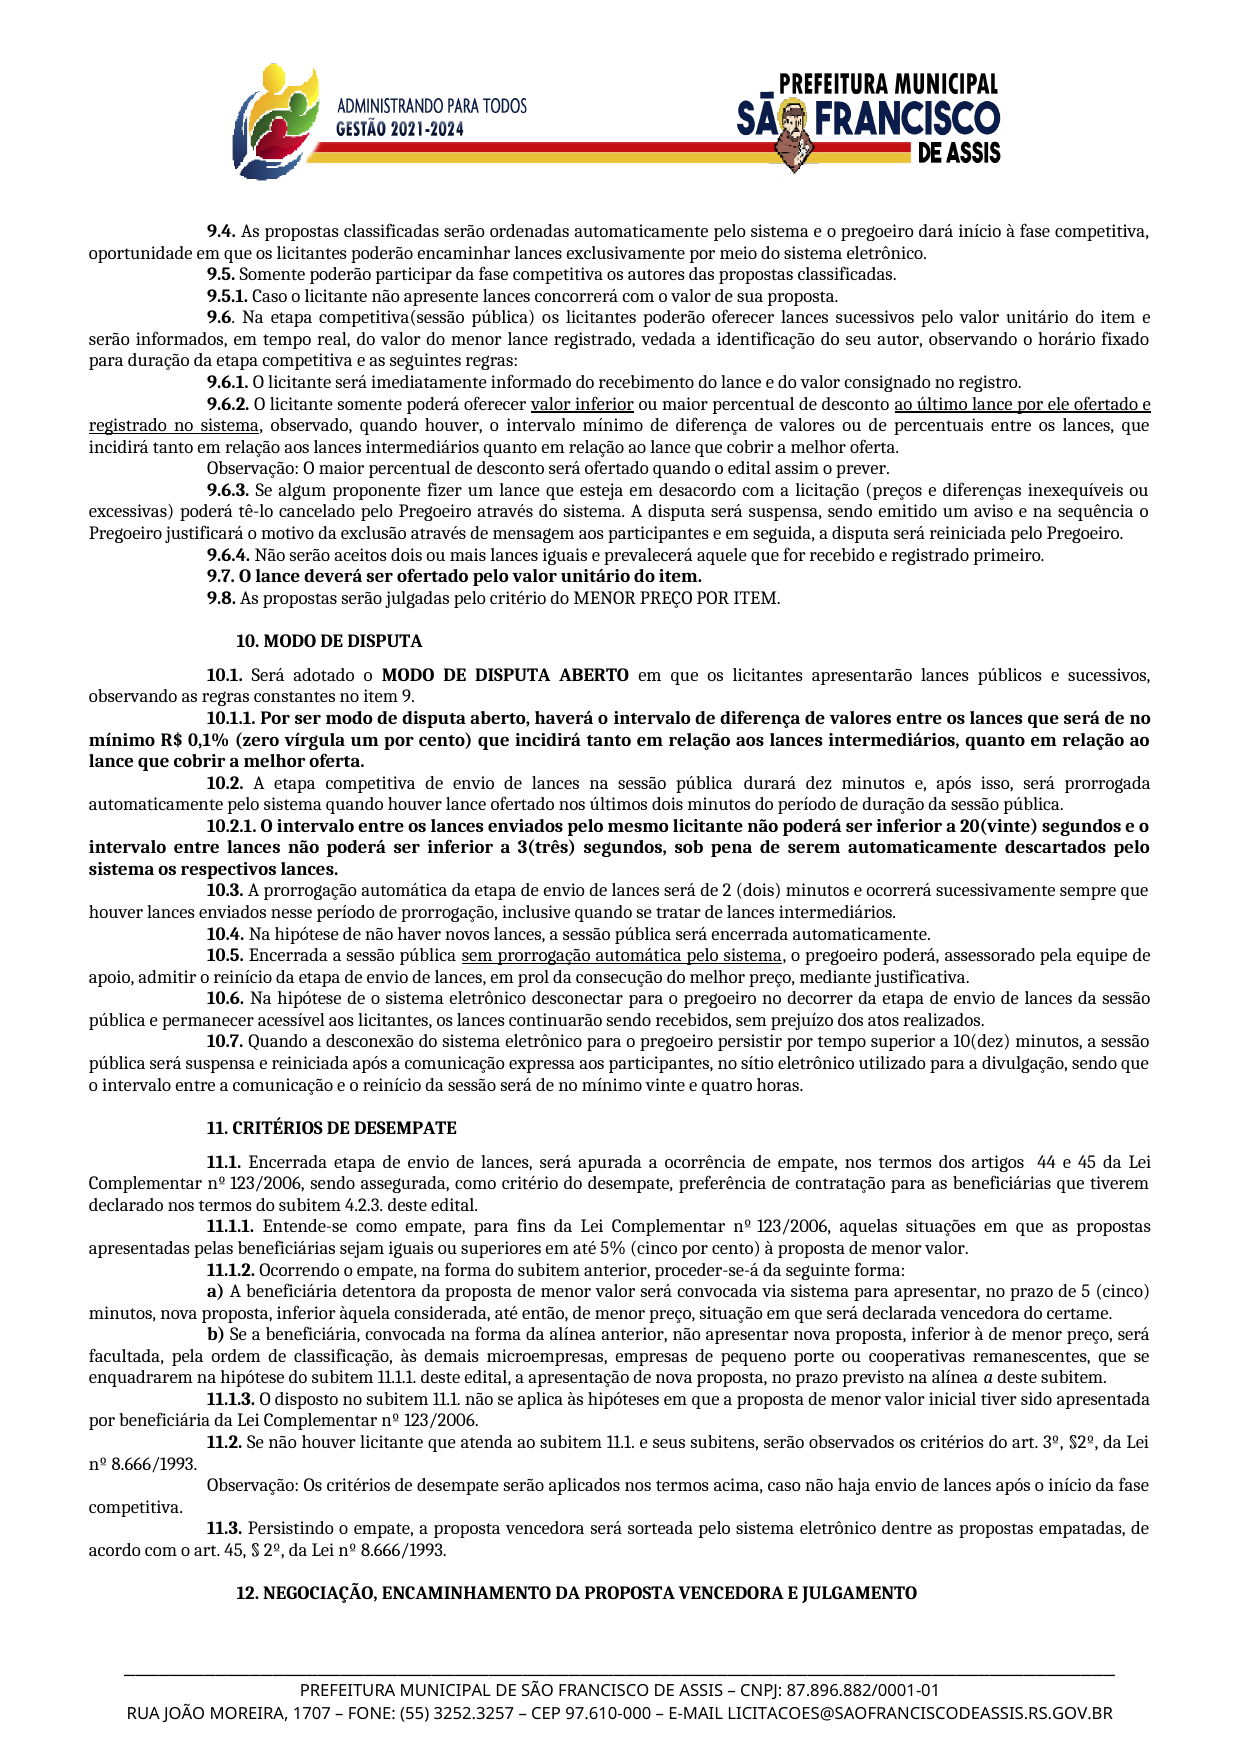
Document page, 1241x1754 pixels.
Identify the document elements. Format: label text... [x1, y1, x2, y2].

text 9.6.2. O licitante somente poderá oferecer valor inferior ou maior percentual de desconto ao último lance por ele ofertado e registrado no sistema, observado, quando houver, o intervalo mínimo de diferença de valores ou de percentuais entre os lances, que incidirá tanto em relação aos lances intermediários quanto em relação ao lance que cobrir a melhor oferta. [89, 393, 1152, 458]
text 9.4. As propostas classificadas serão ordenadas automaticamente pelo sistema e o pregoeiro dará início à fase competitiva, oportunidade em que os licitantes poderão encaminhar lances exclusivamente por meio do sistema eletrônico. [89, 221, 1152, 264]
text 10.7. Quando a desconexão do sistema eletrônico para o pregoeiro persistir por tempo superior a 10(dez) minutos, a sessão pública será suspensa e reiniciada após a comunicação expressa aos participantes, no sítio eletrônico utilizado para a divulgação, sendo que o intervalo entre a comunicação e o reinício da sessão será de no mínimo vinte e quatro horas. [89, 1031, 1152, 1096]
text 9.6.1. O licitante será imediatamente informado do recebimento do lance e do valor consignado no registro. [89, 372, 1152, 393]
text 10.2. A etapa competitiva de envio de lances na sessão pública durará dez minutos e, após isso, será prorrogada automaticamente pelo sistema quando houver lance ofertado nos últimos dois minutos do período de duração da sessão pública. [89, 772, 1152, 815]
text a) A beneficiária detentora da proposta de menor valor será convocada via sistema para apresentar, no prazo de 5 (cinco) minutos, nova proposta, inferior àquela considerada, até então, de menor preço, situação em que será declarada vencedora do certame. [89, 1281, 1152, 1324]
text 11.2. Se não houver licitante que atenda ao subitem 11.1. e seus subitens, serão observados os critérios do art. 3º, §2º, da Lei nº 8.666/1993. [89, 1432, 1152, 1475]
text Observação: Os critérios de desempate serão aplicados nos termos acima, caso não haja envio de lances após o início da fase competitiva. [89, 1475, 1152, 1518]
text 9.5.1. Caso o licitante não apresente lances concorrerá com o valor de sua proposta. [89, 285, 1152, 307]
text 9.7. O lance deverá ser ofertado pelo valor unitário do item. [89, 566, 1152, 587]
text 10.1. Será adotado o MODO DE DISPUTA ABERTO em que os licitantes apresentarão lances públicos e sucessivos, observando as regras constantes no item 9. [89, 664, 1152, 707]
text 11.1.2. Ocorrendo o empate, na forma do subitem anterior, proceder-se-á da seguinte forma: [89, 1259, 1152, 1281]
text b) Se a beneficiária, convocada na forma da alínea anterior, não apresentar nova proposta, inferior à de menor preço, será facultada, pela ordem de classificação, às demais microempresas, empresas de pequeno porte ou cooperativas remanescentes, que se enquadrarem na hipótese do subitem 11.1.1. deste edital, a apresentação de nova proposta, no prazo previsto na alínea a deste subitem. [89, 1324, 1152, 1388]
text 11. CRITÉRIOS DE DESEMPATE [89, 1117, 1152, 1139]
text 9.8. As propostas serão julgadas pelo critério do MENOR PREÇO POR ITEM. [89, 587, 1152, 609]
text 10.1.1. Por ser modo de disputa aberto, haverá o intervalo de diferença de valores entre os lances que será de no mínimo R$ 0,1% (zero vírgula um por cento) que incidirá tanto em relação aos lances intermediários, quanto em relação ao lance que cobrir a melhor oferta. [89, 707, 1152, 772]
text 10.5. Encerrada a sessão pública sem prorrogação automática pelo sistema, o pregoeiro poderá, assessorado pela equipe de apoio, admitir o reinício da etapa de envio de lances, em prol da consecução do melhor preço, mediante justificativa. [89, 945, 1152, 988]
text 10.4. Na hipótese de não haver novos lances, a sessão pública será encerrada automaticamente. [89, 923, 1152, 945]
text 11.1. Encerrada etapa de envio de lances, será apurada a ocorrência de empate, nos termos dos artigos 44 e 45 da Lei Complementar nº 123/2006, sendo assegurada, como critério do desempate, preferência de contratação para as beneficiárias que tiverem declarado nos termos do subitem 4.2.3. deste edital. [89, 1151, 1152, 1216]
text 9.6.4. Não serão aceitos dois ou mais lances iguais e prevalecerá aquele que for recebido e registrado primeiro. [89, 544, 1152, 566]
text 10.2.1. O intervalo entre os lances enviados pelo mesmo licitante não poderá ser inferior a 20(vinte) segundos e o intervalo entre lances não poderá ser inferior a 3(três) segundos, sob pena de serem automaticamente descartados pelo sistema os respectivos lances. [89, 815, 1152, 880]
text 11.1.1. Entende-se como empate, para fins da Lei Complementar nº 123/2006, aquelas situações em que as propostas apresentadas pelas beneficiárias sejam iguais ou superiores em até 5% (cinco por cento) à proposta de menor valor. [89, 1216, 1152, 1259]
text 12. NEGOCIAÇÃO, ENCAMINHAMENTO DA PROPOSTA VENCEDORA E JULGAMENTO [89, 1582, 1152, 1604]
text 10. MODO DE DISPUTA [89, 630, 1152, 652]
text 10.3. A prorrogação automática da etapa de envio de lances será de 2 (dois) minutos e ocorrerá sucessivamente sempre que houver lances enviados nesse período de prorrogação, inclusive quando se tratar de lances intermediários. [89, 880, 1152, 923]
text 11.1.3. O disposto no subitem 11.1. não se aplica às hipóteses em que a proposta de menor valor inicial tiver sido apresentada por beneficiária da Lei Complementar nº 123/2006. [89, 1388, 1152, 1432]
text 9.5. Somente poderão participar da fase competitiva os autores das propostas classificadas. [89, 264, 1152, 285]
text 10.6. Na hipótese de o sistema eletrônico desconectar para o pregoeiro no decorrer da etapa de envio de lances da sessão pública e permanecer acessível aos licitantes, os lances continuarão sendo recebidos, sem prejuízo dos atos realizados. [89, 988, 1152, 1031]
text 9.6. Na etapa competitiva(sessão pública) os licitantes poderão oferecer lances sucessivos pelo valor unitário do item e serão informados, em tempo real, do valor do menor lance registrado, vedada a identificação do seu autor, observando o horário fixado para duração da etapa competitiva e as seguintes regras: [89, 307, 1152, 372]
text 9.6.3. Se algum proponente fizer um lance que esteja em desacordo com a licitação (preços e diferenças inexequíveis ou excessivas) poderá tê-lo cancelado pelo Pregoeiro através do sistema. A disputa será suspensa, sendo emitido um aviso e na sequência o Pregoeiro justificará o motivo da exclusão através de mensagem aos participantes e em seguida, a disputa será reiniciada pelo Pregoeiro. [89, 479, 1152, 544]
text Observação: O maior percentual de desconto será ofertado quando o edital assim o prever. [89, 458, 1152, 479]
text 11.3. Persistindo o empate, a proposta vencedora será sorteada pelo sistema eletrônico dentre as propostas empatadas, de acordo com o art. 45, § 2º, da Lei nº 8.666/1993. [89, 1518, 1152, 1561]
